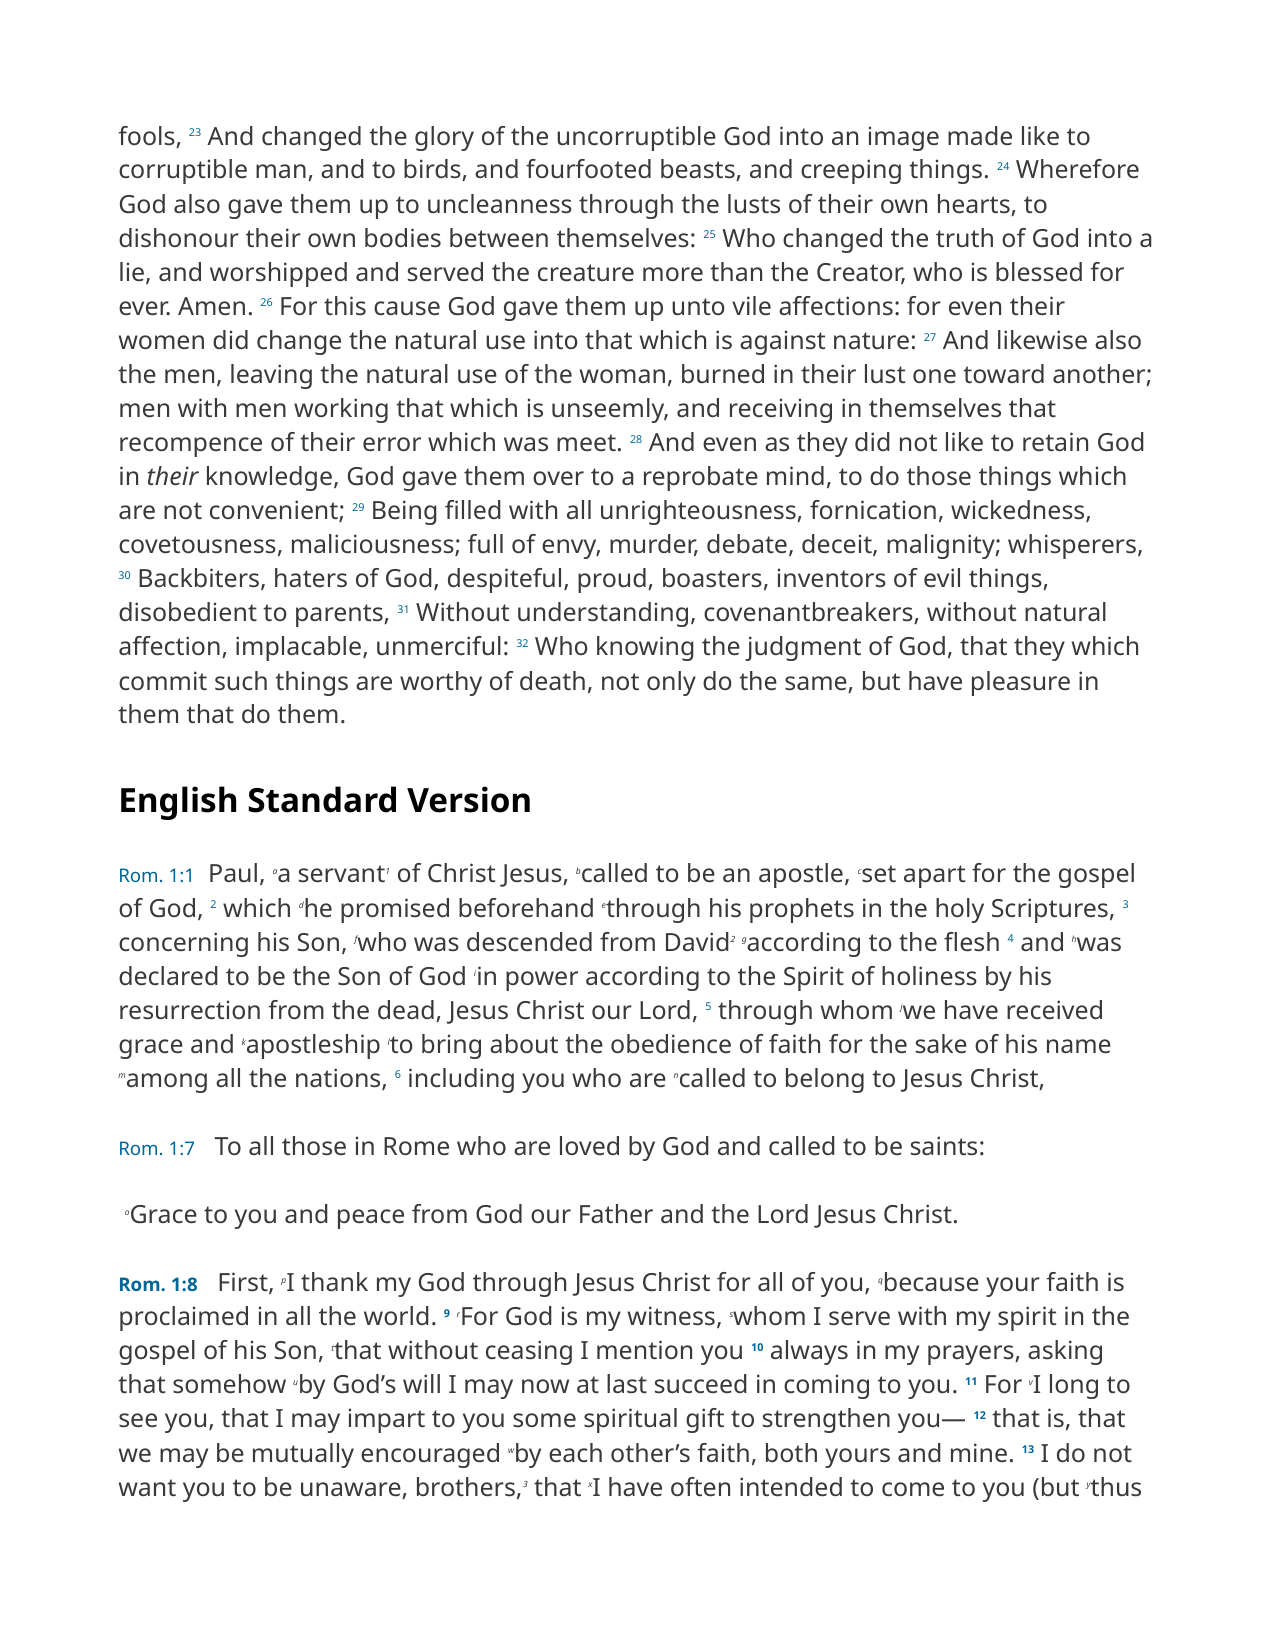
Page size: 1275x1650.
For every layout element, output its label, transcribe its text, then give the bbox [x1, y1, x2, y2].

text fools, 23 And changed the glory of the uncorruptible God into an image made like to corruptible man, and to birds, and fourfooted beasts, and creeping things. 24 Wherefore God also gave them up to uncleanness through the lusts of their own hearts, to dishonour their own bodies between themselves: 25 Who changed the truth of God into a lie, and worshipped and served the creature more than the Creator, who is blessed for ever. Amen. 26 For this cause God gave them up unto vile affections: for even their women did change the natural use into that which is against nature: 27 And likewise also the men, leaving the natural use of the woman, burned in their lust one toward another; men with men working that which is unseemly, and receiving in themselves that recompence of their error which was meet. 28 And even as they did not like to retain God in their knowledge, God gave them over to a reprobate mind, to do those things which are not convenient; 29 Being filled with all unrighteousness, fornication, wickedness, covetousness, maliciousness; full of envy, murder, debate, deceit, malignity; whisperers, 30 Backbiters, haters of God, despiteful, proud, boasters, inventors of evil things, disobedient to parents, 31 Without understanding, covenantbreakers, without natural affection, implacable, unmerciful: 32 Who knowing the judgment of God, that they which commit such things are worthy of death, not only do the same, but have pleasure in them that do them. [118, 118, 1157, 731]
text Rom. 1:8 First, pI thank my God through Jesus Christ for all of you, qbecause your faith is proclaimed in all the world. 9 rFor God is my witness, swhom I serve with my spirit in the gospel of his Son, tthat without ceasing I mention you 10 always in my prayers, asking that somehow uby God’s will I may now at last succeed in coming to you. 11 For vI long to see you, that I may impart to you some spiritual gift to strengthen you— 12 that is, that we may be mutually encouraged wby each other’s faith, both yours and mine. 13 I do not want you to be unaware, brothers,3 that xI have often intended to come to you (but ythus [118, 1265, 1157, 1503]
text Rom. 1:7 To all those in Rome who are loved by God and called to be saints: [118, 1129, 1157, 1163]
text Rom. 1:1 Paul, aa servant1 of Christ Jesus, bcalled to be an apostle, cset apart for the gospel of God, 2 which dhe promised beforehand ethrough his prophets in the holy Scriptures, 3 concerning his Son, fwho was descended from David2 gaccording to the flesh 4 and hwas declared to be the Son of God iin power according to the Spirit of holiness by his resurrection from the dead, Jesus Christ our Lord, 5 through whom jwe have received grace and kapostleship lto bring about the obedience of faith for the sake of his name mamong all the nations, 6 including you who are ncalled to belong to Jesus Christ, [118, 856, 1157, 1094]
text English Standard Version [118, 777, 1157, 822]
text oGrace to you and peace from God our Father and the Lord Jesus Christ. [118, 1197, 1157, 1231]
